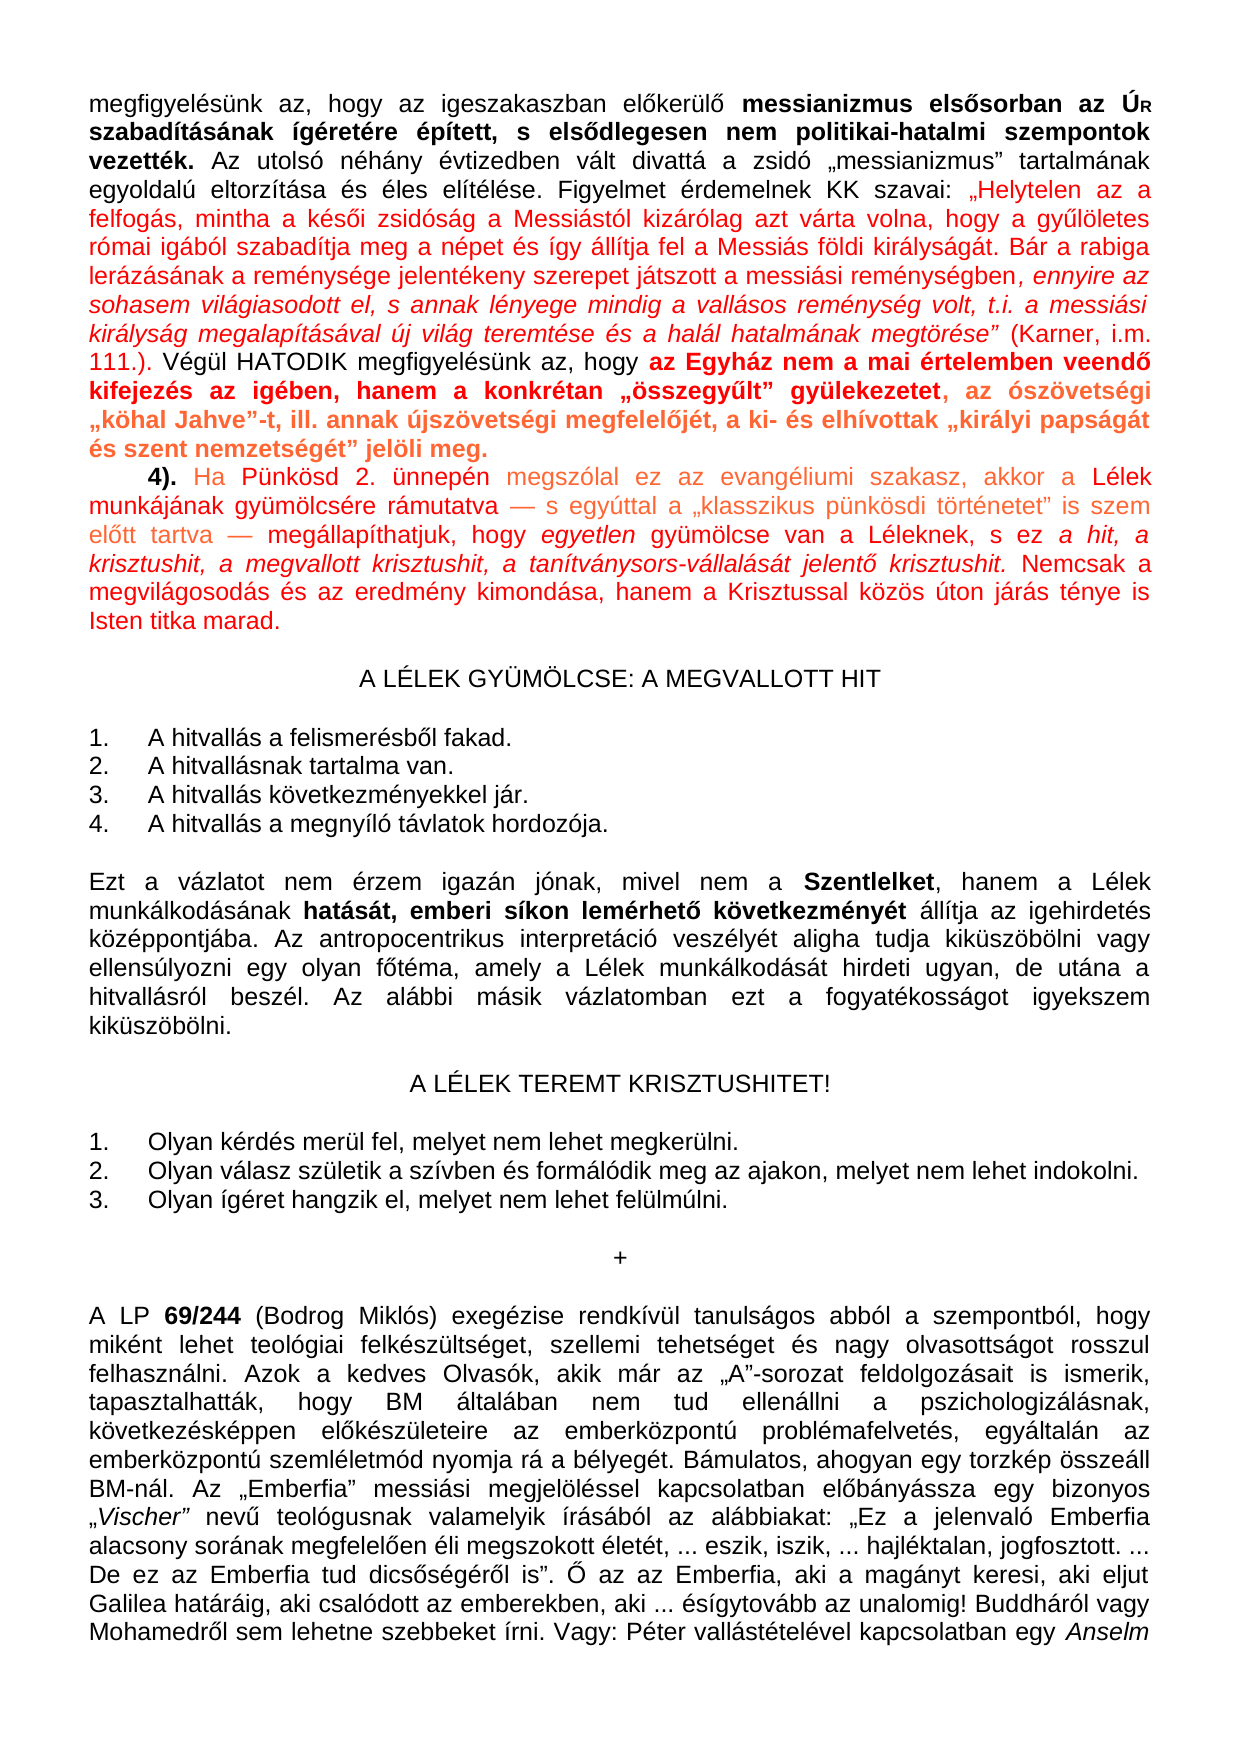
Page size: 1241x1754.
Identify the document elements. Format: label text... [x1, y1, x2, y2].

text 2. A hitvallásnak tartalma van. [88, 751, 1152, 780]
text 1. Olyan kérdés merül fel, melyet nem lehet megkerülni. [88, 1127, 1152, 1156]
text 3. A hitvallás következményekkel jár. [88, 780, 1152, 809]
text 1. A hitvallás a felismerésből fakad. [88, 722, 1152, 751]
text + [88, 1243, 1152, 1272]
text 4). Ha Pünkösd 2. ünnepén megszólal ez az evangéliumi szakasz, akkor a Lélek munkájának gyümölcsére rámutatva ― s egyúttal a „klasszikus pünkösdi történetet” is szem előtt tartva ― megállapíthatjuk, hogy egyetlen gyümölcse van a Léleknek, s ez a hit, a krisztushit, a megvallott krisztushit, a tanítványsors-vállalását jelentő krisztushit. Nemcsak a megvilágosodás és az eredmény kimondása, hanem a Krisztussal közös úton járás ténye is Isten titka marad. [88, 462, 1152, 635]
text 2. Olyan válasz születik a szívben és formálódik meg az ajakon, melyet nem lehet indokolni. [88, 1156, 1152, 1185]
text megfigyelésünk az, hogy az igeszakaszban előkerülő messianizmus elsősorban az Úr szabadításának ígéretére épített, s elsődlegesen nem politikai-hatalmi szempontok vezették. Az utolsó néhány évtizedben vált divattá a zsidó „messianizmus” tartalmának egyoldalú eltorzítása és éles elítélése. Figyelmet érdemelnek KK szavai: „Helytelen az a felfogás, mintha a késői zsidóság a Messiástól kizárólag azt várta volna, hogy a gyűlöletes római igából szabadítja meg a népet és így állítja fel a Messiás földi királyságát. Bár a rabiga lerázásának a reménysége jelentékeny szerepet játszott a messiási reménységben, ennyire az sohasem világiasodott el, s annak lényege mindig a vallásos reménység volt, t.i. a messiási királyság megalapításával új világ teremtése és a halál hatalmának megtörése” (Karner, i.m. 111.). Végül HATODIK megfigyelésünk az, hogy az Egyház nem a mai értelemben veendő kifejezés az igében, hanem a konkrétan „összegyűlt” gyülekezetet, az ószövetségi „köhal Jahve”‑t, ill. annak újszövetségi megfelelőjét, a ki- és elhívottak „királyi papságát és szent nemzetségét” jelöli meg. [88, 88, 1152, 462]
text 4. A hitvallás a megnyíló távlatok hordozója. [88, 809, 1152, 837]
text 3. Olyan ígéret hangzik el, melyet nem lehet felülmúlni. [88, 1185, 1152, 1213]
text A LÉLEK TEREMT KRISZTUSHITET! [88, 1069, 1152, 1098]
text Ezt a vázlatot nem érzem igazán jónak, mivel nem a Szentlelket, hanem a Lélek munkálkodásának hatását, emberi síkon lemérhető következményét állítja az igehirdetés középpontjába. Az antropocentrikus interpretáció veszélyét aligha tudja kiküszöbölni vagy ellensúlyozni egy olyan főtéma, amely a Lélek munkálkodását hirdeti ugyan, de utána a hitvallásról beszél. Az alábbi másik vázlatomban ezt a fogyatékosságot igyekszem kiküszöbölni. [88, 867, 1152, 1039]
text A LÉLEK GYÜMÖLCSE: A MEGVALLOTT HIT [88, 664, 1152, 693]
text A LP 69/244 (Bodrog Miklós) exegézise rendkívül tanulságos abból a szempontból, hogy miként lehet teológiai felkészültséget, szellemi tehetséget és nagy olvasottságot rosszul felhasználni. Azok a kedves Olvasók, akik már az „A”-sorozat feldolgozásait is ismerik, tapasztalhatták, hogy BM általában nem tud ellenállni a pszichologizálásnak, következésképpen előkészületeire az emberközpontú problémafelvetés, egyáltalán az emberközpontú szemléletmód nyomja rá a bélyegét. Bámulatos, ahogyan egy torzkép összeáll BM-nál. Az „Emberfia” messiási megjelöléssel kapcsolatban előbányássza egy bizonyos „Vischer” nevű teológusnak valamelyik írásából az alábbiakat: „Ez a jelenvaló Emberfia alacsony sorának megfelelően éli megszokott életét, ... eszik, iszik, ... hajléktalan, jogfosztott. ... De ez az Emberfia tud dicsőségéről is”. Ő az az Emberfia, aki a magányt keresi, aki eljut Galilea határáig, aki csalódott az emberekben, aki ... ésígytovább az unalomig! Buddháról vagy Mohamedről sem lehetne szebbeket írni. Vagy: Péter vallástételével kapcsolatban egy Anselm [88, 1301, 1152, 1646]
